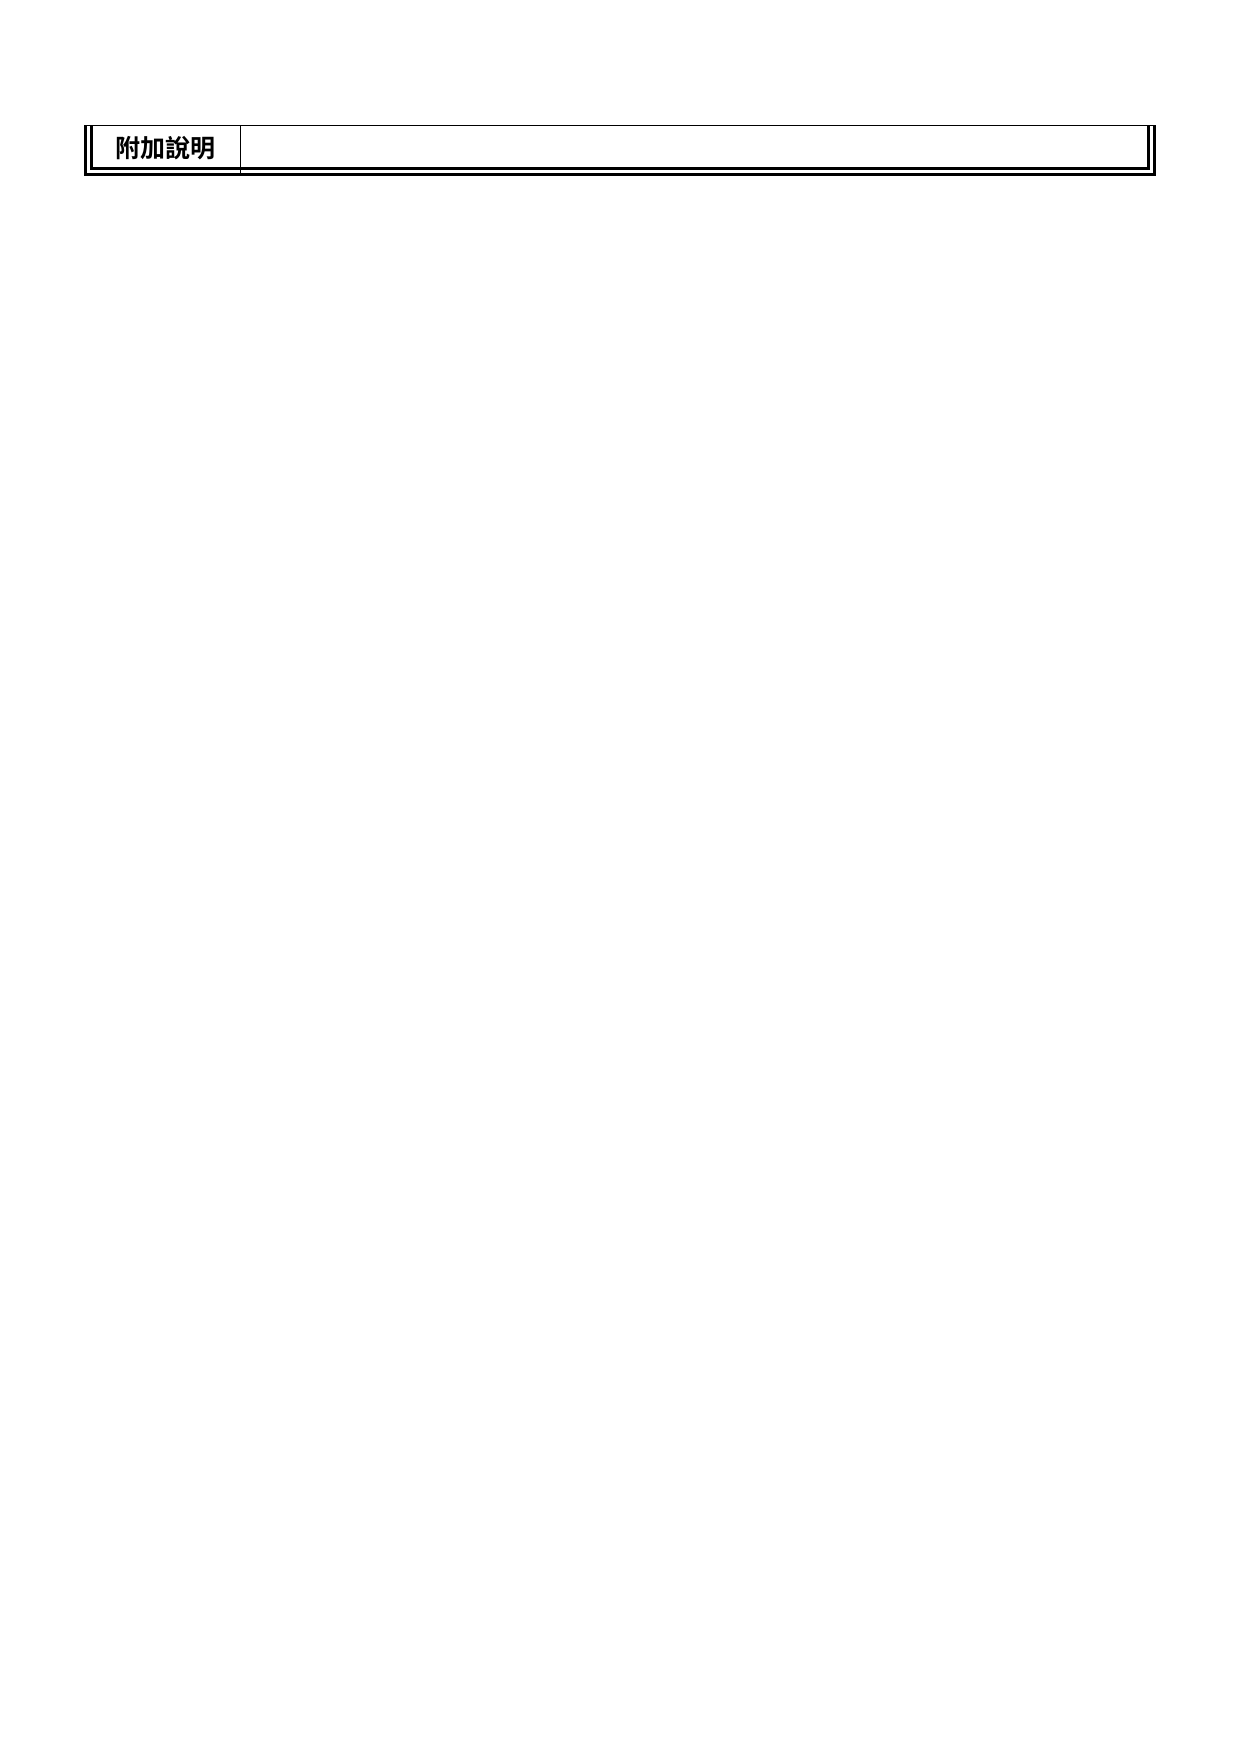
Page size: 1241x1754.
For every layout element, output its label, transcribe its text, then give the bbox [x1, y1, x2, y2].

table_cell [241, 126, 1147, 167]
table_cell 附加說明 [93, 126, 240, 167]
